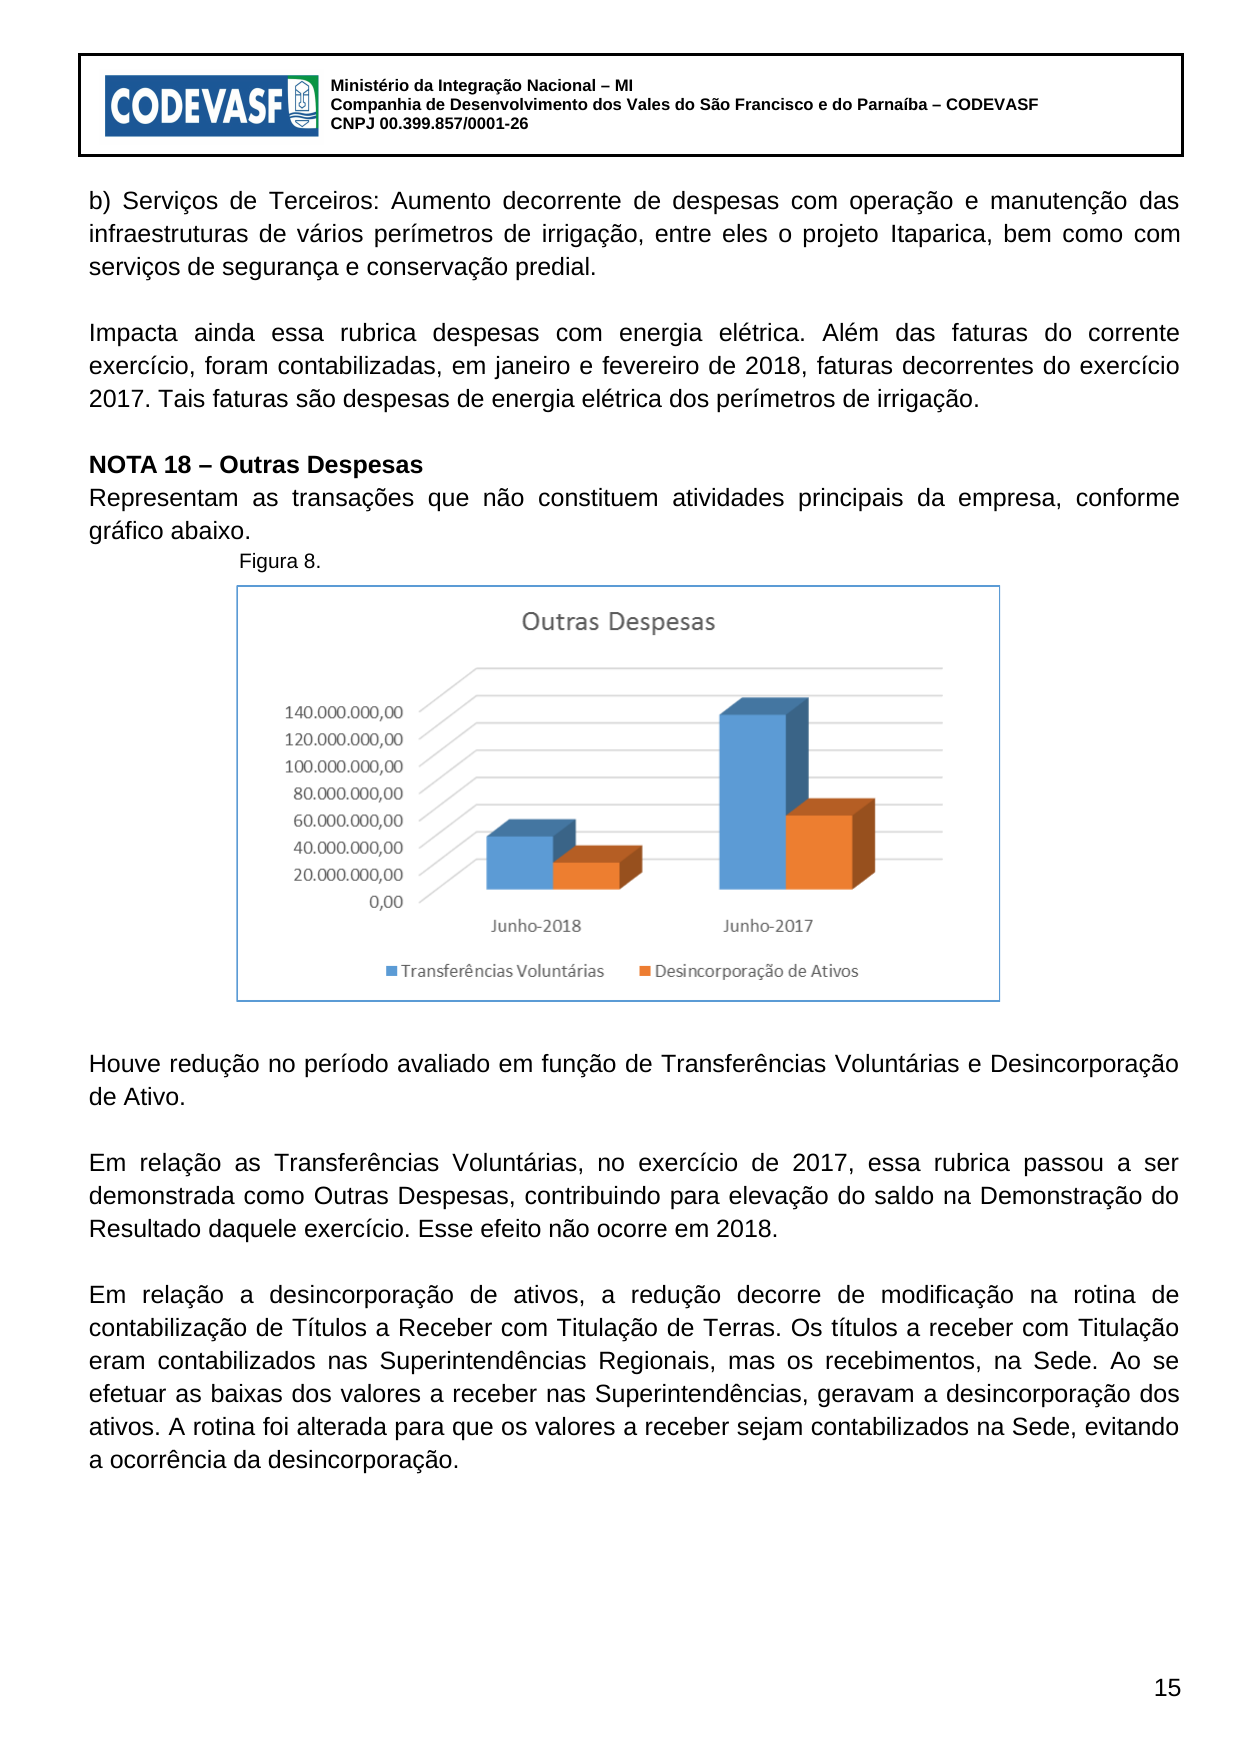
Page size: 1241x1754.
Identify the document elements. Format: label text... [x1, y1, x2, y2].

picture [99, 69, 325, 145]
text Impacta ainda essa rubrica despesas com energia elétrica. Além das faturas do corrente exercício, foram contabilizadas, em janeiro e fevereiro de 2018, faturas decorrentes do exercício 2017. Tais faturas são despesas de energia elétrica dos perímetros de irrigação. [89, 318, 1181, 413]
subtitle NOTA 18 – Outras Despesas [89, 450, 1181, 479]
text Em relação as Transferências Voluntárias, no exercício de 2017, essa rubrica passou a ser demonstrada como Outras Despesas, contribuindo para elevação do saldo na Demonstração do Resultado daquele exercício. Esse efeito não ocorre em 2018. [89, 1148, 1181, 1242]
text Em relação a desincorporação de ativos, a redução decorre de modificação na rotina de contabilização de Títulos a Receber com Titulação de Terras. Os títulos a receber com Titulação eram contabilizados nas Superintendências Regionais, mas os recebimentos, na Sede. Ao se efetuar as baixas dos valores a receber nas Superintendências, geravam a desincorporação dos ativos. A rotina foi alterada para que os valores a receber sejam contabilizados na Sede, evitando a ocorrência da desincorporação. [89, 1280, 1181, 1474]
text Representam as transações que não constituem atividades principais da empresa, conforme gráfico abaixo. [89, 483, 1181, 545]
picture [236, 585, 1001, 1002]
text Houve redução no período avaliado em função de Transferências Voluntárias e Desincorporação de Ativo. [89, 1049, 1181, 1110]
text b) Serviços de Terceiros: Aumento decorrente de despesas com operação e manutenção das infraestruturas de vários perímetros de irrigação, entre eles o projeto Itaparica, bem como com serviços de segurança e conservação predial. [89, 186, 1181, 281]
text Figura 8. [89, 549, 1181, 573]
